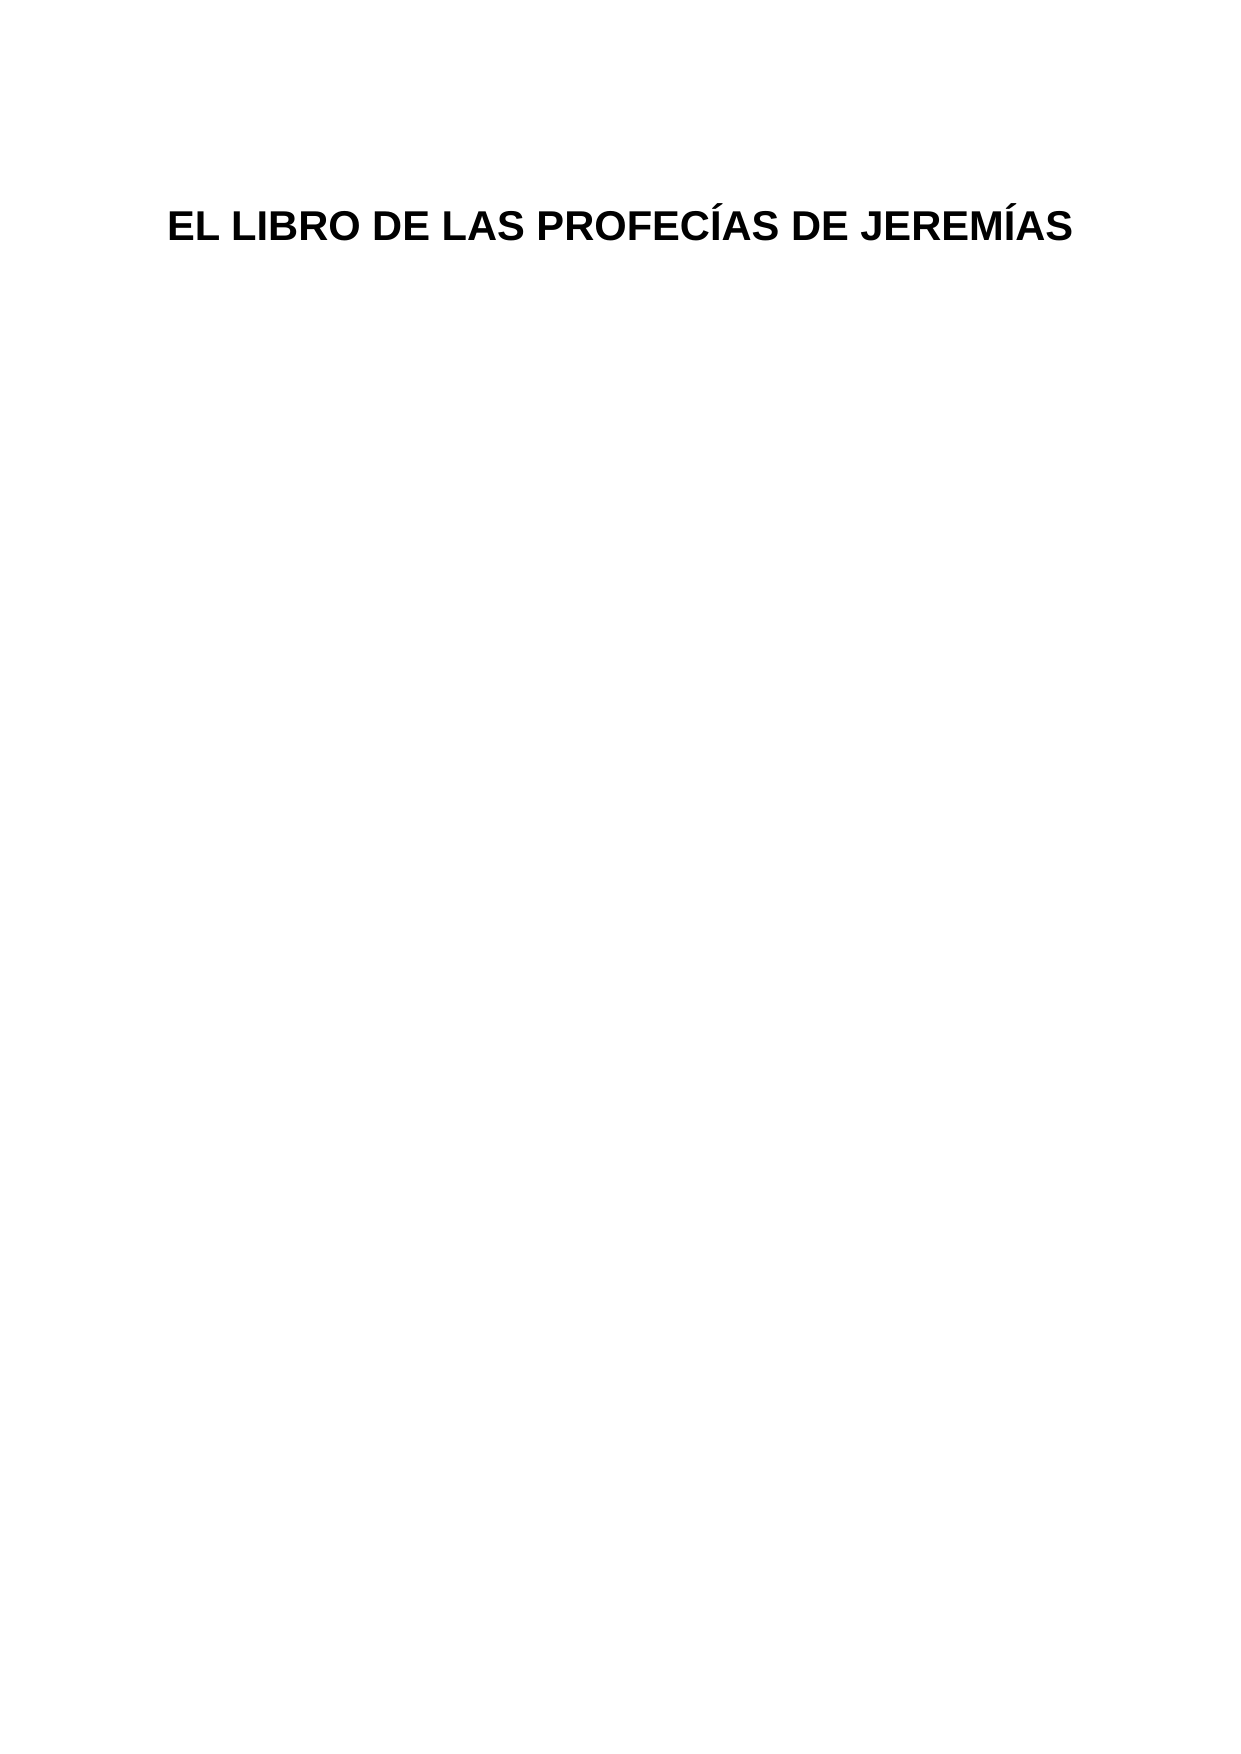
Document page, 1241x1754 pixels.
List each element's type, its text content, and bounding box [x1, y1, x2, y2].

title EL LIBRO DE LAS PROFECÍAS DE JEREMÍAS [118, 201, 1122, 249]
